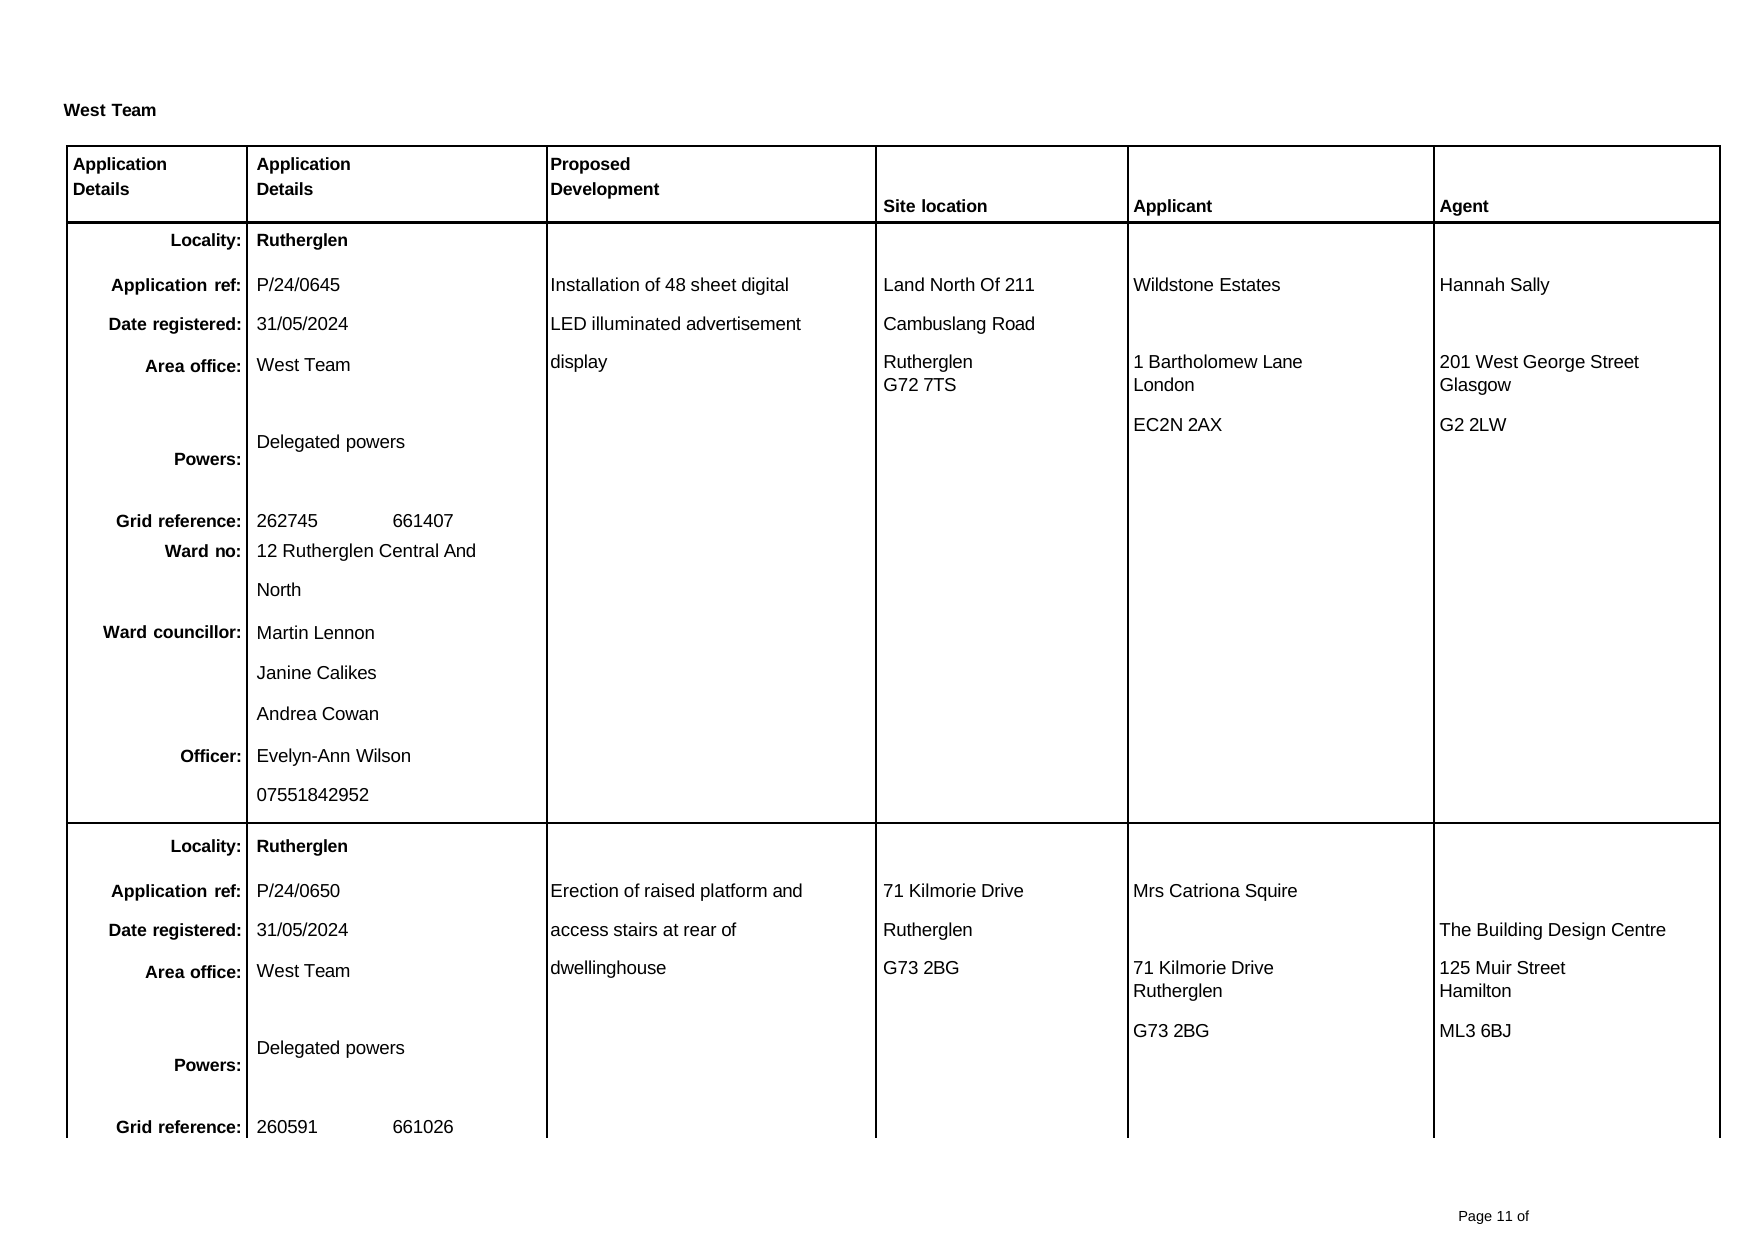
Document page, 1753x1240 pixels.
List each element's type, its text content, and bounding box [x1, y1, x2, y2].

table_cell Date registered: [68, 313, 246, 351]
table_cell [68, 783, 246, 822]
table_cell Hannah Sally [1435, 267, 1719, 312]
table_header Application Details [68, 147, 246, 221]
table_cell Delegated powers [248, 1019, 546, 1079]
table_cell [877, 578, 1127, 617]
table_cell G73 2BG [1129, 1019, 1433, 1079]
table_cell [548, 660, 875, 700]
table_cell [1129, 313, 1433, 351]
table_cell [548, 741, 875, 783]
table_cell 262745 661407 [248, 473, 546, 531]
table_cell Land North Of 211 [877, 267, 1127, 312]
table_cell access stairs at rear of [548, 919, 875, 957]
table_cell Locality: [68, 824, 246, 873]
table_cell P/24/0650 [248, 873, 546, 918]
table_cell Grid reference: [68, 473, 246, 531]
table_cell [1129, 700, 1433, 741]
table_cell Andrea Cowan [248, 700, 546, 741]
table_cell Martin Lennon [248, 617, 546, 660]
table_cell LED illuminated advertisement [548, 313, 875, 351]
table_cell [1129, 783, 1433, 822]
table_cell [1129, 919, 1433, 957]
table_cell [877, 700, 1127, 741]
table_header Agent [1435, 147, 1719, 221]
table_cell [877, 783, 1127, 822]
table_cell display [548, 351, 875, 413]
table_cell 07551842952 [248, 783, 546, 822]
table_cell [1435, 224, 1719, 267]
table_cell [548, 531, 875, 578]
table_cell Ward councillor: [68, 617, 246, 660]
table_cell North [248, 578, 546, 617]
table_cell [877, 660, 1127, 700]
table_cell 71 Kilmorie Drive [877, 873, 1127, 918]
table_cell [1129, 1079, 1433, 1137]
table_cell 12 Rutherglen Central And [248, 531, 546, 578]
table_cell Locality: [68, 224, 246, 267]
table_cell The Building Design Centre [1435, 919, 1719, 957]
table_cell [1129, 578, 1433, 617]
table_cell [548, 783, 875, 822]
table_cell Mrs Catriona Squire [1129, 873, 1433, 918]
table_cell Grid reference: [68, 1079, 246, 1137]
table_cell [548, 578, 875, 617]
table_cell dwellinghouse [548, 958, 875, 1019]
table_cell [1129, 224, 1433, 267]
table_cell Ward no: [68, 531, 246, 578]
table_cell 260591 661026 [248, 1079, 546, 1137]
table_cell [548, 473, 875, 531]
table_cell Date registered: [68, 919, 246, 957]
table_cell [1435, 617, 1719, 660]
table_cell [548, 617, 875, 660]
table_cell [877, 824, 1127, 873]
table_cell [1435, 578, 1719, 617]
table_cell Cambuslang Road [877, 313, 1127, 351]
table_header Applicant [1129, 147, 1433, 221]
table_cell Rutherglen [248, 824, 546, 873]
table_cell Powers: [68, 413, 246, 473]
table_cell [1129, 531, 1433, 578]
table_header Application Details [248, 147, 546, 221]
table_cell [877, 617, 1127, 660]
table_cell [68, 578, 246, 617]
table_cell [1435, 824, 1719, 873]
table_cell 31/05/2024 [248, 919, 546, 957]
table_cell [68, 700, 246, 741]
table_cell [548, 413, 875, 473]
table_cell [1435, 700, 1719, 741]
table_cell West Team [248, 351, 546, 413]
table_header Site location [877, 147, 1127, 221]
table_cell [1129, 660, 1433, 700]
table_cell [1435, 873, 1719, 918]
table_cell Delegated powers [248, 413, 546, 473]
table_cell [1435, 741, 1719, 783]
table_cell 125 Muir Street Hamilton [1435, 958, 1719, 1019]
table_cell 71 Kilmorie Drive Rutherglen [1129, 958, 1433, 1019]
table_cell [1435, 473, 1719, 531]
table_cell [877, 1079, 1127, 1137]
table_cell Application ref: [68, 267, 246, 312]
table_cell [68, 660, 246, 700]
table_cell [548, 824, 875, 873]
table_cell EC2N 2AX [1129, 413, 1433, 473]
table_cell [1435, 313, 1719, 351]
table_cell [548, 700, 875, 741]
table_cell [1435, 660, 1719, 700]
table_cell 31/05/2024 [248, 313, 546, 351]
table_cell 201 West George Street Glasgow [1435, 351, 1719, 413]
table_cell P/24/0645 [248, 267, 546, 312]
table_cell [1129, 473, 1433, 531]
table_cell Erection of raised platform and [548, 873, 875, 918]
table_cell Evelyn-Ann Wilson [248, 741, 546, 783]
table_cell Rutherglen G72 7TS [877, 351, 1127, 413]
table_cell Area office: [68, 958, 246, 1019]
table_cell [548, 1019, 875, 1079]
table_cell Wildstone Estates [1129, 267, 1433, 312]
table_cell [877, 741, 1127, 783]
table_cell Area office: [68, 351, 246, 413]
table_cell [1435, 783, 1719, 822]
table_cell Application ref: [68, 873, 246, 918]
table_cell [877, 224, 1127, 267]
table_cell G2 2LW [1435, 413, 1719, 473]
table_cell Installation of 48 sheet digital [548, 267, 875, 312]
table_cell G73 2BG [877, 958, 1127, 1019]
table_cell Rutherglen [248, 224, 546, 267]
table_cell Janine Calikes [248, 660, 546, 700]
table_cell [548, 224, 875, 267]
table_cell [1435, 531, 1719, 578]
table_cell Rutherglen [877, 919, 1127, 957]
table_cell [1435, 1079, 1719, 1137]
table_cell [877, 413, 1127, 473]
table_cell West Team [248, 958, 546, 1019]
table_cell [1129, 741, 1433, 783]
table_cell Powers: [68, 1019, 246, 1079]
table_cell [877, 1019, 1127, 1079]
table_cell Officer: [68, 741, 246, 783]
table_cell [877, 531, 1127, 578]
table_cell [548, 1079, 875, 1137]
table_cell [1129, 617, 1433, 660]
table_cell [1129, 824, 1433, 873]
table_header Proposed Development [548, 147, 875, 221]
table_cell ML3 6BJ [1435, 1019, 1719, 1079]
table_cell 1 Bartholomew Lane London [1129, 351, 1433, 413]
table_cell [877, 473, 1127, 531]
